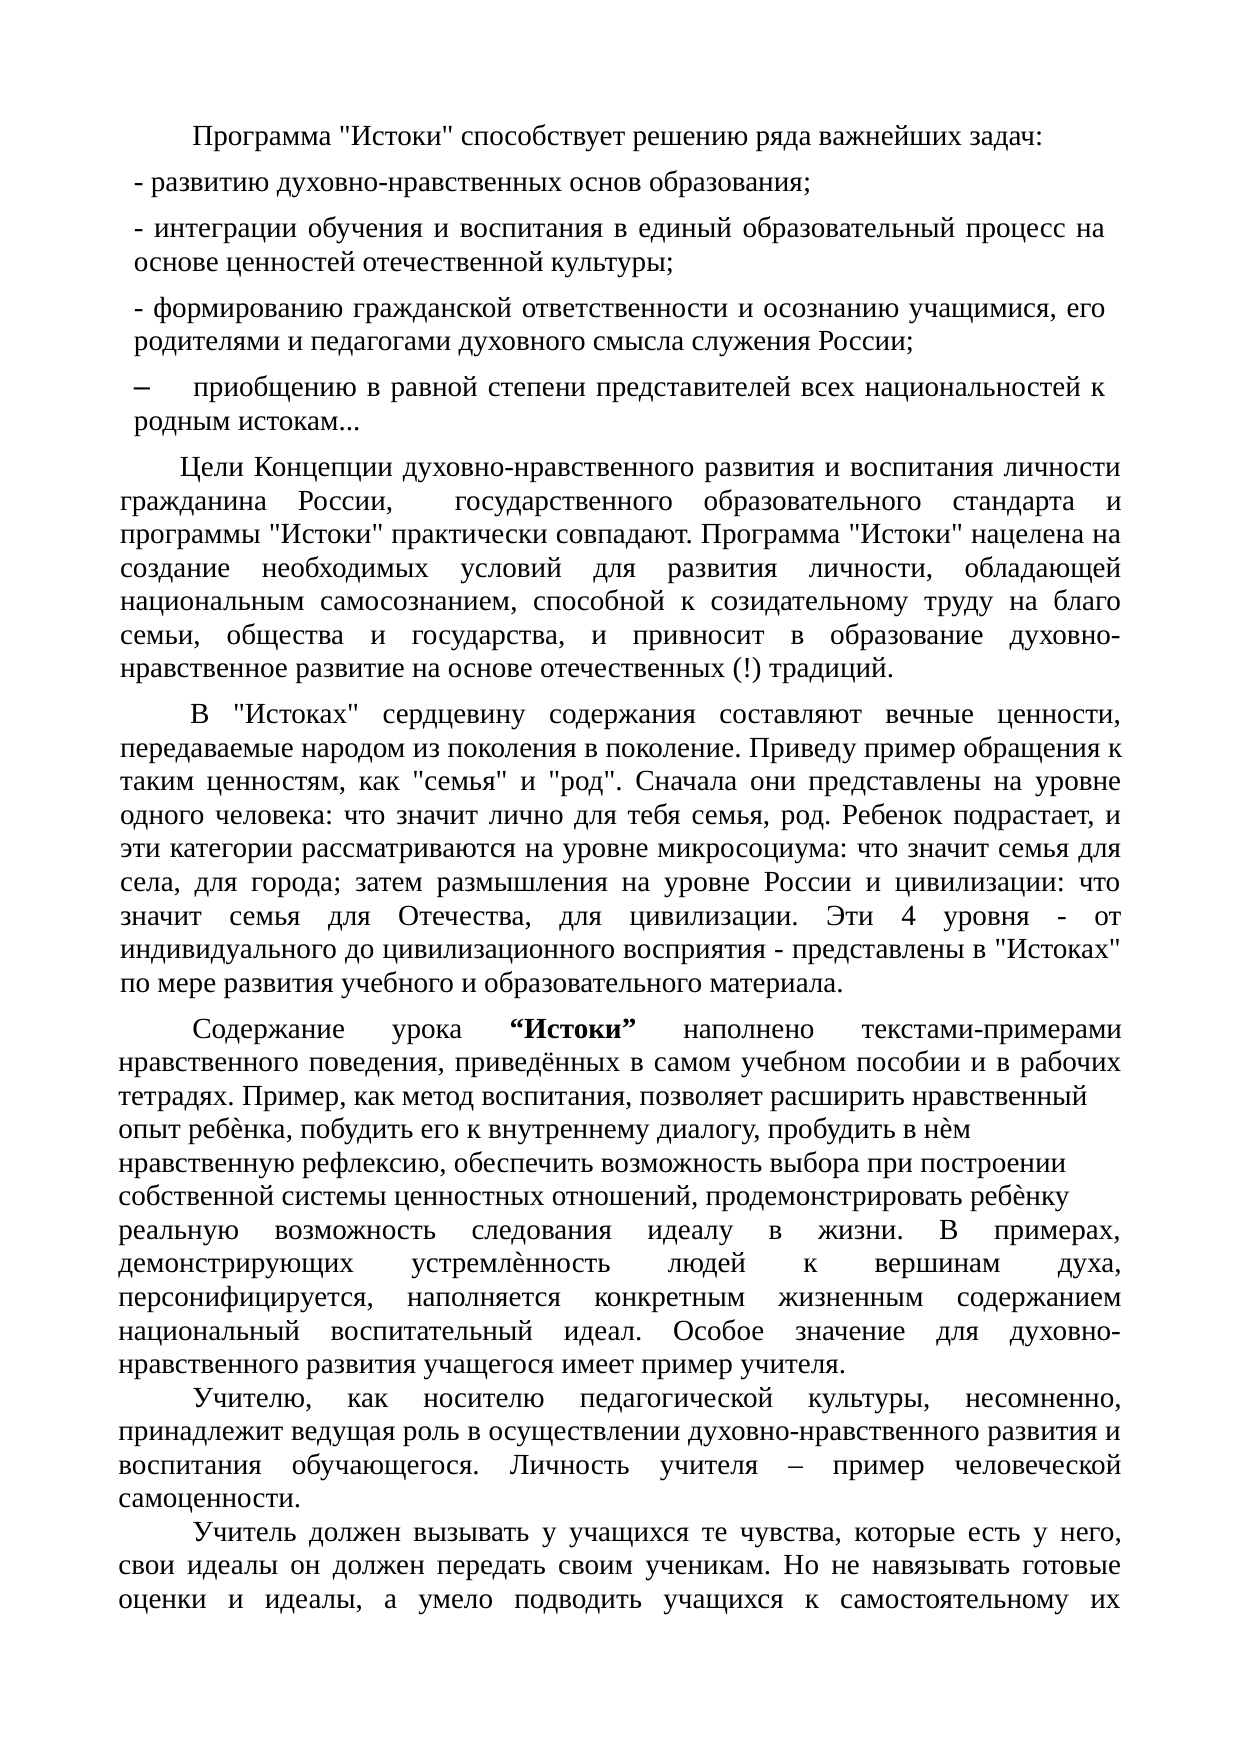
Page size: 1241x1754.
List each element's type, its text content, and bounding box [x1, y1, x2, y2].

text - формированию гражданской ответственности и осознанию учащимися, его родителями и педагогами духовного смысла служения России; [134, 290, 1106, 357]
text - интеграции обучения и воспитания в единый образовательный процесс на основе ценностей отечественной культуры; [134, 210, 1106, 277]
text - развитию духовно-нравственных основ образования; [134, 164, 1106, 198]
text собственной системы ценностных отношений, продемонстрировать ребѐнку [118, 1178, 1122, 1212]
text Учитель должен вызывать у учащихся те чувства, которые есть у него, свои идеалы он должен передать своим ученикам. Но не навязывать готовые оценки и идеалы, а умело подводить учащихся к самостоятельному их [118, 1514, 1122, 1614]
text опыт ребѐнка, побудить его к внутреннему диалогу, пробудить в нѐм [118, 1111, 1122, 1145]
list приобщению в равной степени представителей всех национальностей к родным истокам... [134, 369, 1106, 437]
text Содержание урока “Истоки” наполнено текстами-примерами нравственного поведения, приведённых в самом учебном пособии и в рабочих тетрадях. Пример, как метод воспитания, позволяет расширить нравственный [118, 1011, 1122, 1111]
text Учителю, как носителю педагогической культуры, несомненно, принадлежит ведущая роль в осуществлении духовно-нравственного развития и воспитания обучающегося. Личность учителя – пример человеческой самоценности. [118, 1380, 1122, 1514]
text реальную возможность следования идеалу в жизни. В примерах, демонстрирующих устремлѐнность людей к вершинам духа, персонифицируется, наполняется конкретным жизненным содержанием национальный воспитательный идеал. Особое значение для духовно- нравственного развития учащегося имеет пример учителя. [118, 1212, 1122, 1380]
list В "Истоках" сердцевину содержания составляют вечные ценности, передаваемые народом из поколения в поколение. Приведу пример обращения к таким ценностям, как "семья" и "род". Сначала они представлены на уровне одного человека: что значит лично для тебя семья, род. Ребенок подрастает, и эти категории рассматриваются на уровне микросоциума: что значит семья для села, для города; затем размышления на уровне России и цивилизации: что значит семья для Отечества, для цивилизации. Эти 4 уровня - от индивидуального до цивилизационного восприятия - представлены в "Истоках" по мере развития учебного и образовательного материала. [82, 696, 1122, 998]
text нравственную рефлексию, обеспечить возможность выбора при построении [118, 1145, 1122, 1178]
list Цели Концепции духовно-нравственного развития и воспитания личности гражданина России, государственного образовательного стандарта и программы "Истоки" практически совпадают. Программа "Истоки" нацелена на создание необходимых условий для развития личности, обладающей национальным самосознанием, способной к созидательному труду на благо семьи, общества и государства, и привносит в образование духовно-нравственное развитие на основе отечественных (!) традиций. [82, 449, 1122, 684]
text Программа "Истоки" способствует решению ряда важнейших задач: [118, 118, 1106, 152]
